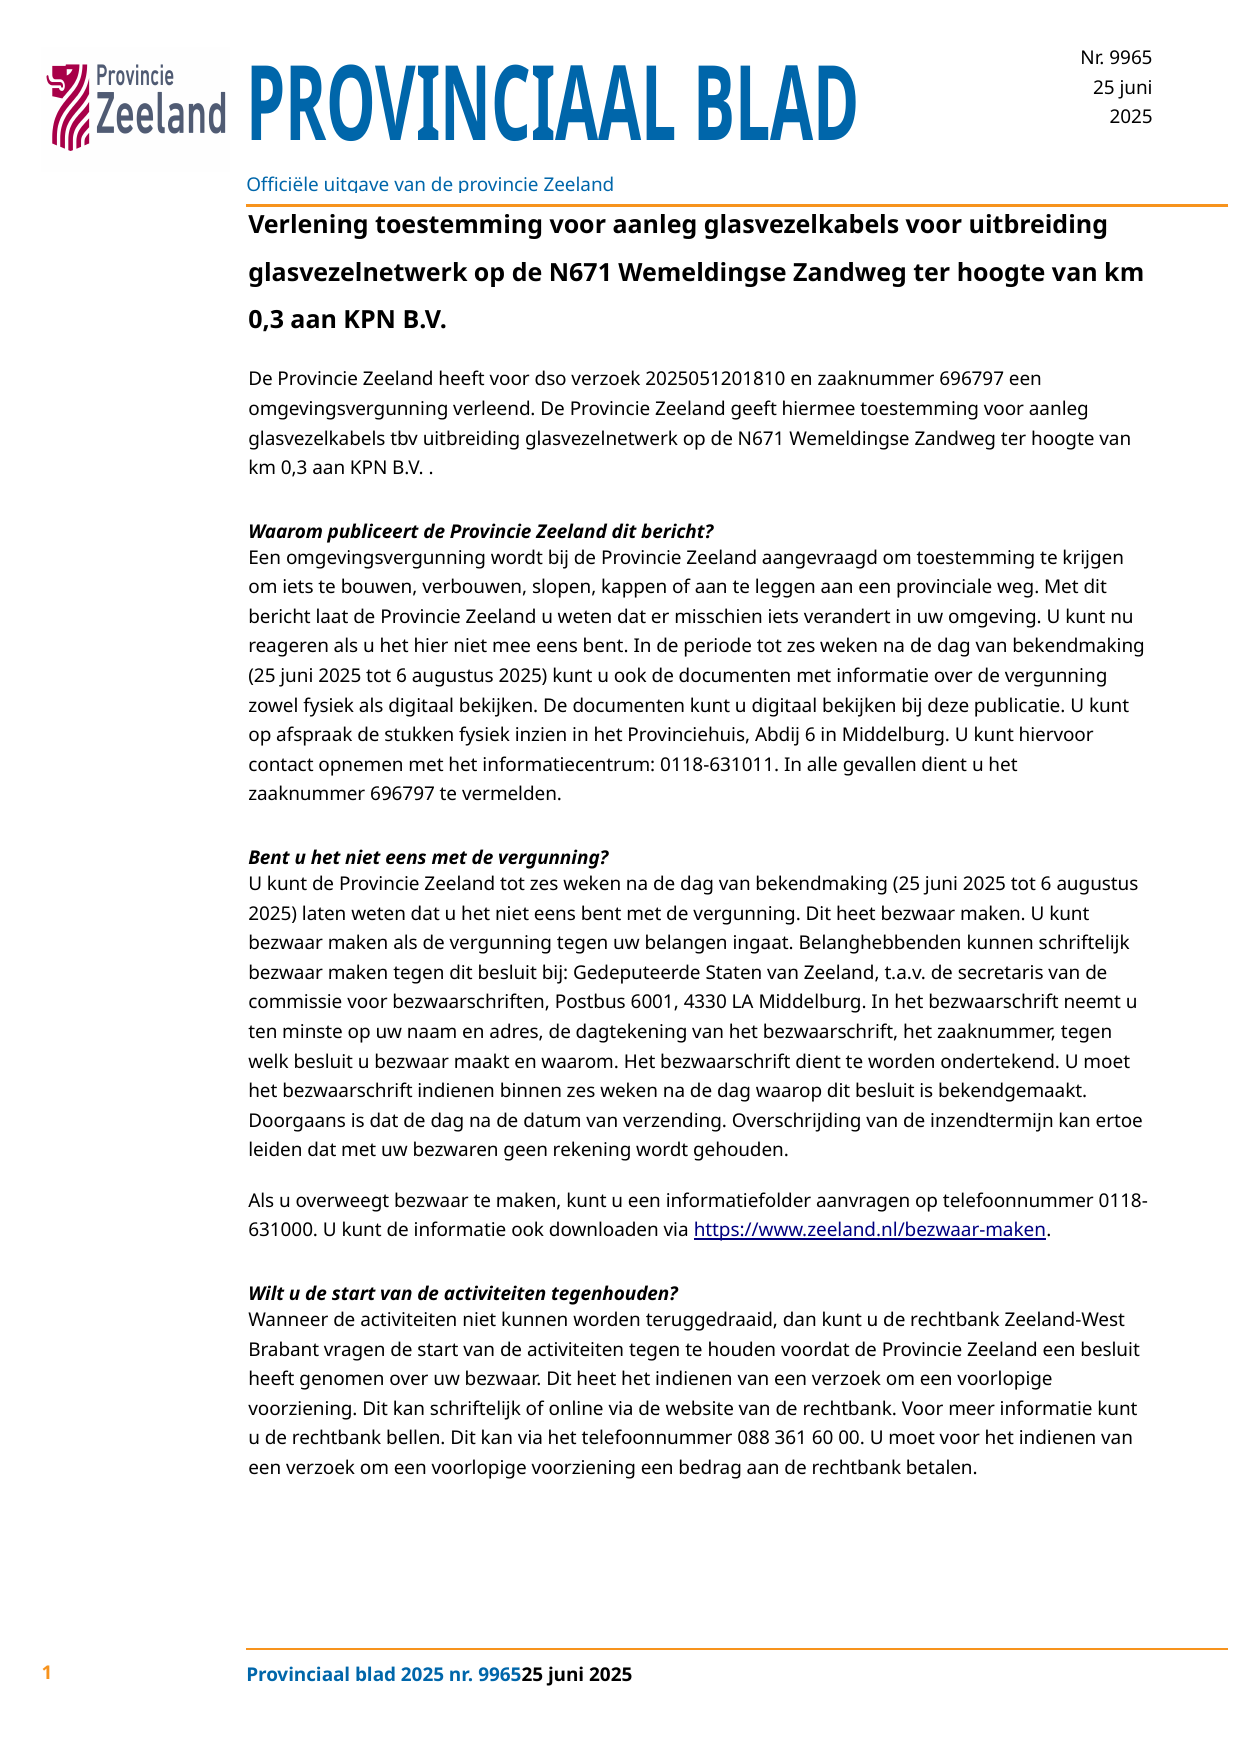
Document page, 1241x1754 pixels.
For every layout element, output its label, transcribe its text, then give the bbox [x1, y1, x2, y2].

text Waarom publiceert de Provincie Zeeland dit bericht? [248, 518, 1152, 544]
text Verlening toestemming voor aanleg glasvezelkabels voor uitbreiding glasvezelnetwerk op de N671 Wemeldingse Zandweg ter hoogte van km 0,3 aan KPN B.V. [248, 207, 1152, 336]
text Wilt u de start van de activiteiten tegenhouden? [248, 1281, 1152, 1306]
text De Provincie Zeeland heeft voor dso verzoek 2025051201810 en zaaknummer 696797 een omgevingsvergunning verleend. De Provincie Zeeland geeft hiermee toestemming voor aanleg glasvezelkabels tbv uitbreiding glasvezelnetwerk op de N671 Wemeldingse Zandweg ter hoogte van km 0,3 aan KPN B.V. . [248, 366, 1152, 480]
text Bent u het niet eens met de vergunning? [248, 844, 1152, 870]
text U kunt de Provincie Zeeland tot zes weken na de dag van bekendmaking (25 juni 2025 tot 6 augustus 2025) laten weten dat u het niet eens bent met de vergunning. Dit heet bezwaar maken. U kunt bezwaar maken als de vergunning tegen uw belangen ingaat. Belanghebbenden kunnen schriftelijk bezwaar maken tegen dit besluit bij: Gedeputeerde Staten van Zeeland, t.a.v. de secretaris van de commissie voor bezwaarschriften, Postbus 6001, 4330 LA Middelburg. In het bezwaarschrift neemt u ten minste op uw naam en adres, de dagtekening van het bezwaarschrift, het zaaknummer, tegen welk besluit u bezwaar maakt en waarom. Het bezwaarschrift dient te worden ondertekend. U moet het bezwaarschrift indienen binnen zes weken na de dag waarop dit besluit is bekendgemaakt. Doorgaans is dat de dag na de datum van verzending. Overschrijding van de inzendtermijn kan ertoe leiden dat met uw bezwaren geen rekening wordt gehouden. [248, 870, 1152, 1162]
text Als u overweegt bezwaar te maken, kunt u een informatiefolder aanvragen op telefoonnummer 0118-631000. U kunt de informatie ook downloaden via https://www.zeeland.nl/bezwaar-maken. [248, 1187, 1152, 1242]
picture [41, 47, 231, 172]
text Wanneer de activiteiten niet kunnen worden teruggedraaid, dan kunt u de rechtbank Zeeland-West Brabant vragen de start van de activiteiten tegen te houden voordat de Provincie Zeeland een besluit heeft genomen over uw bezwaar. Dit heet het indienen van een verzoek om een voorlopige voorziening. Dit kan schriftelijk of online via de website van de rechtbank. Voor meer informatie kunt u de rechtbank bellen. Dit kan via het telefoonnummer 088 361 60 00. U moet voor het indienen van een verzoek om een voorlopige voorziening een bedrag aan de rechtbank betalen. [248, 1306, 1152, 1480]
text Een omgevingsvergunning wordt bij de Provincie Zeeland aangevraagd om toestemming te krijgen om iets te bouwen, verbouwen, slopen, kappen of aan te leggen aan een provinciale weg. Met dit bericht laat de Provincie Zeeland u weten dat er misschien iets verandert in uw omgeving. U kunt nu reageren als u het hier niet mee eens bent. In de periode tot zes weken na de dag van bekendmaking (25 juni 2025 tot 6 augustus 2025) kunt u ook de documenten met informatie over de vergunning zowel fysiek als digitaal bekijken. De documenten kunt u digitaal bekijken bij deze publicatie. U kunt op afspraak de stukken fysiek inzien in het Provinciehuis, Abdij 6 in Middelburg. U kunt hiervoor contact opnemen met het informatiecentrum: 0118-631011. In alle gevallen dient u het zaaknummer 696797 te vermelden. [248, 544, 1152, 806]
